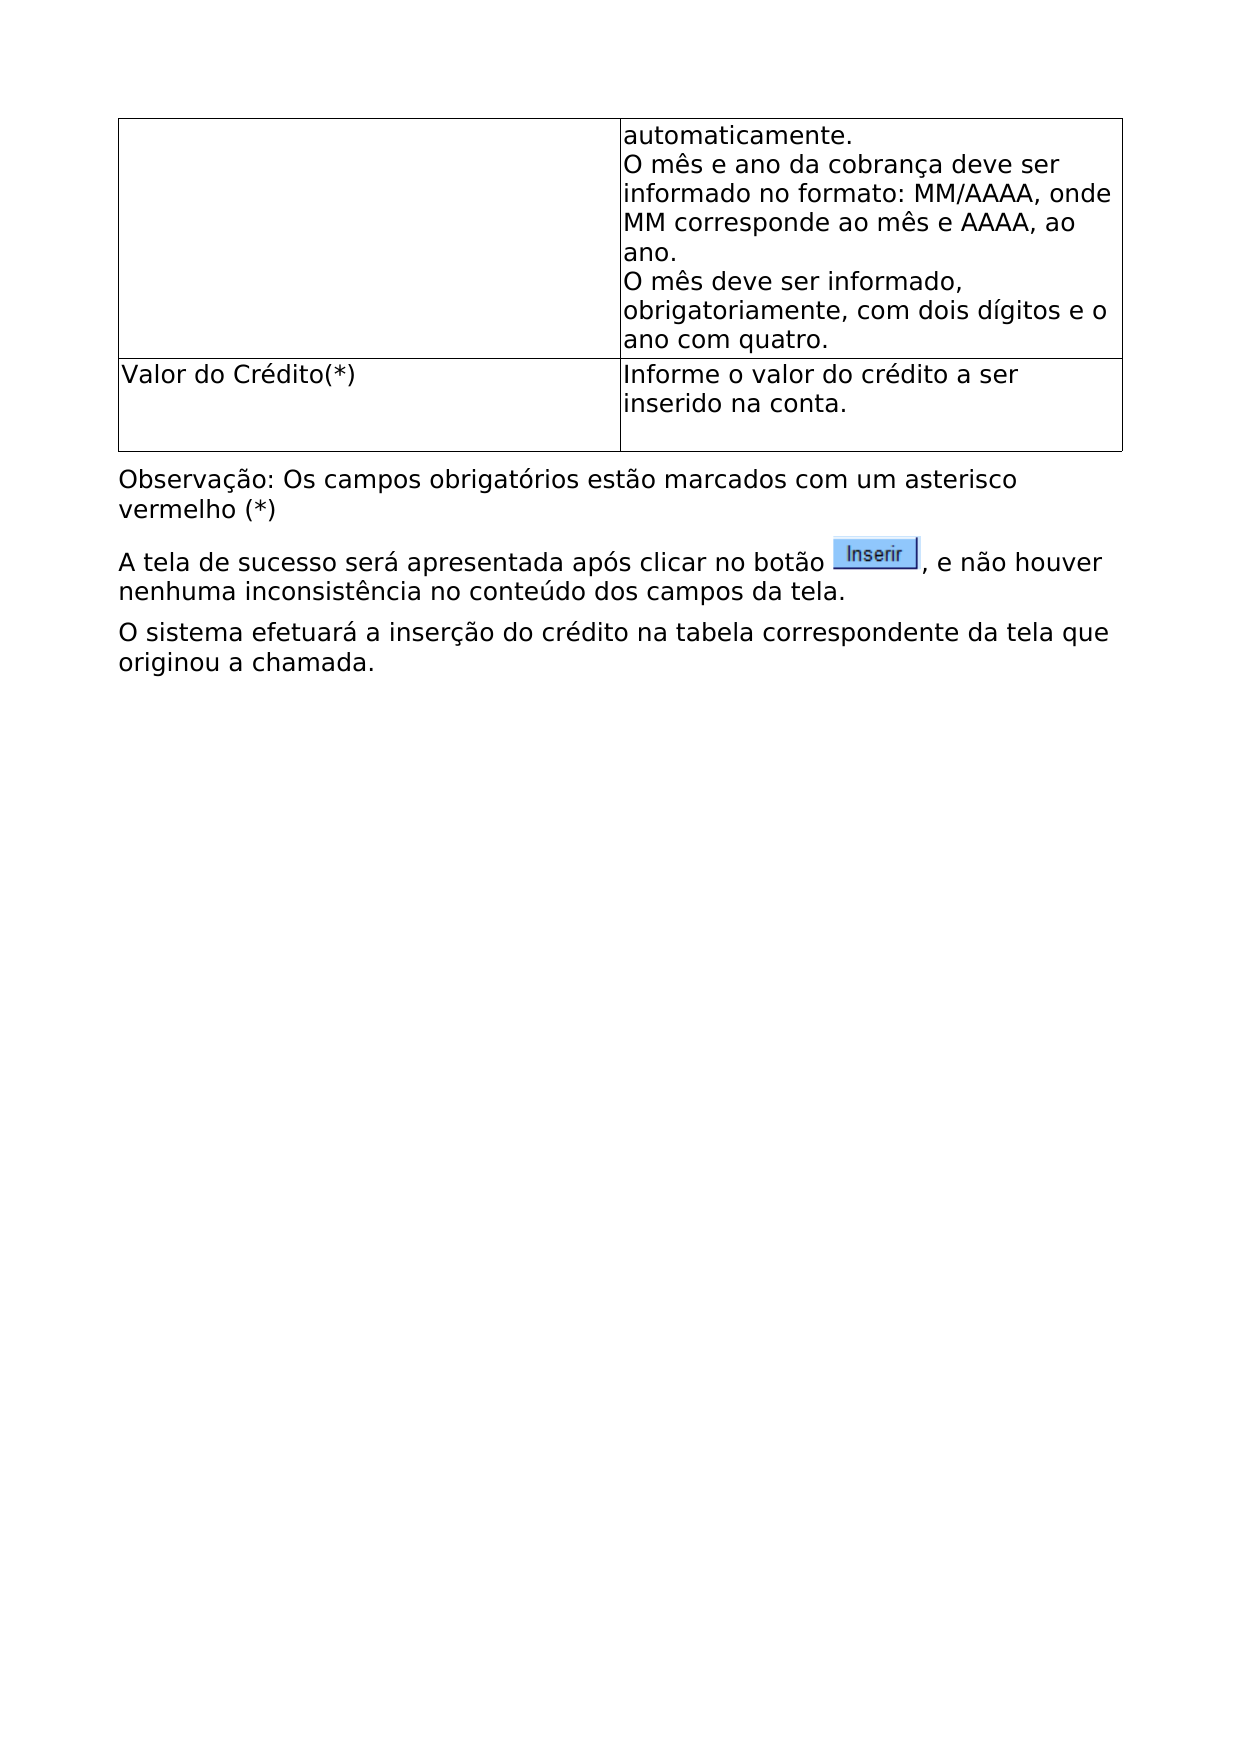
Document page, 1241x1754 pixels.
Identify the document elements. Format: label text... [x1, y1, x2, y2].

table_cell Informe o valor do crédito a ser inserido na conta. [621, 359, 1122, 451]
text O sistema efetuará a inserção do crédito na tabela correspondente da tela que originou a chamada. [118, 618, 1122, 677]
table_cell [119, 119, 620, 357]
text A tela de sucesso será apresentada após clicar no botão , e não houver nenhuma inconsistência no conteúdo dos campos da tela. [118, 537, 1122, 606]
picture [833, 536, 921, 571]
table_cell Valor do Crédito(*) [119, 359, 620, 451]
text Observação: Os campos obrigatórios estão marcados com um asterisco vermelho (*) [118, 466, 1122, 524]
table_cell automaticamente. O mês e ano da cobrança deve ser informado no formato: MM/AAAA, onde MM corresponde ao mês e AAAA, ao ano. O mês deve ser informado, obrigatoriamente, com dois dígitos e o ano com quatro. [621, 119, 1122, 357]
